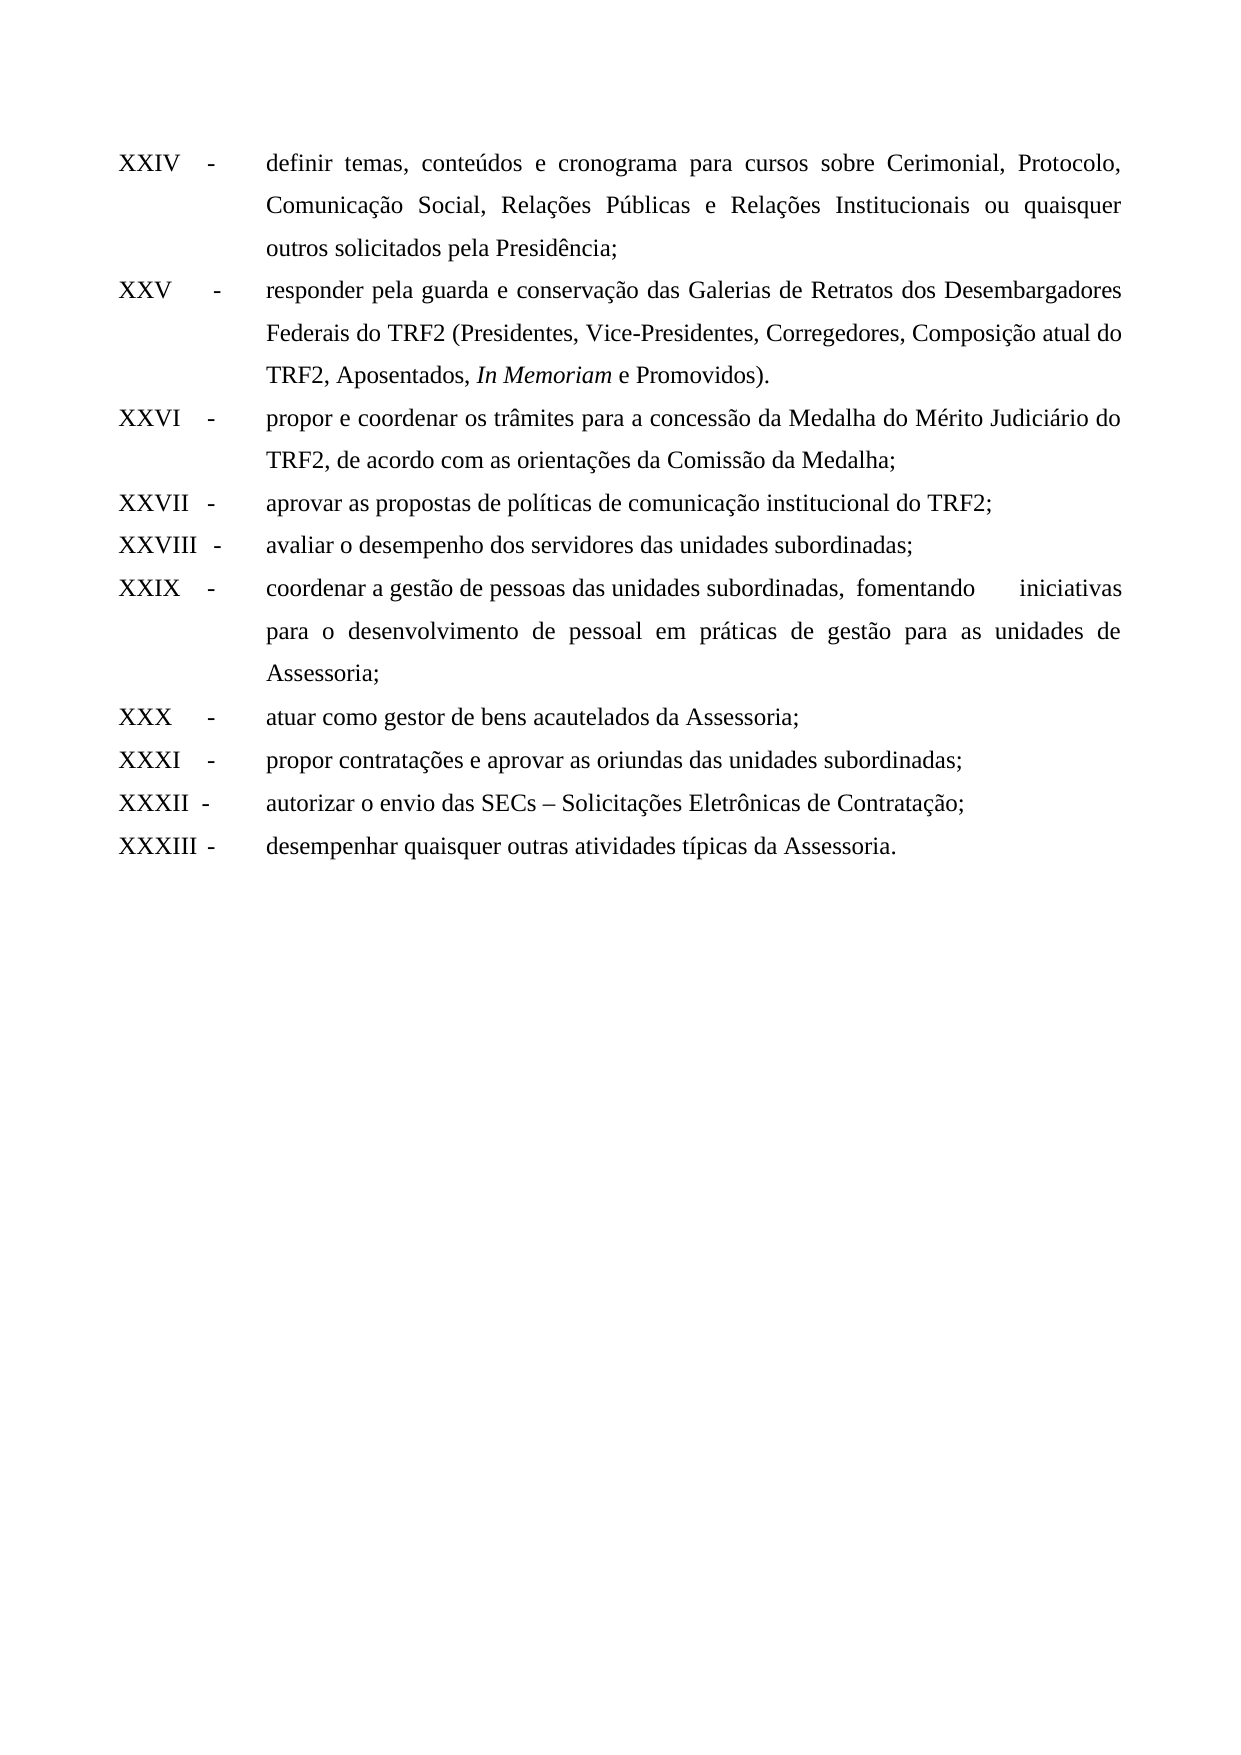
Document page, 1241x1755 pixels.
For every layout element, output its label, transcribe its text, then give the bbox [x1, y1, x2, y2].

text XXXIII - desempenhar quaisquer outras atividades típicas da Assessoria. [118, 831, 1122, 860]
text XXV - responder pela guarda e conservação das Galerias de Retratos dos Desembargadores Federais do TRF2 (Presidentes, Vice-Presidentes, Corregedores, Composição atual do TRF2, Aposentados, In Memoriam e Promovidos). [118, 275, 1122, 389]
text XXIV - definir temas, conteúdos e cronograma para cursos sobre Cerimonial, Protocolo, Comunicação Social, Relações Públicas e Relações Institucionais ou quaisquer outros solicitados pela Presidência; [118, 148, 1122, 261]
text XXVII - aprovar as propostas de políticas de comunicação institucional do TRF2; [118, 488, 1122, 516]
text XXX - atuar como gestor de bens acautelados da Assessoria; [118, 702, 1122, 730]
text XXXII - autorizar o envio das SECs – Solicitações Eletrônicas de Contratação; [118, 788, 1122, 817]
text XXXI - propor contratações e aprovar as oriundas das unidades subordinadas; [118, 745, 1122, 774]
text XXIX - coordenar a gestão de pessoas das unidades subordinadas, fomentando iniciativas para o desenvolvimento de pessoal em práticas de gestão para as unidades de Assessoria; [118, 573, 1122, 687]
text XXVI - propor e coordenar os trâmites para a concessão da Medalha do Mérito Judiciário do TRF2, de acordo com as orientações da Comissão da Medalha; [118, 403, 1122, 474]
text XXVIII - avaliar o desempenho dos servidores das unidades subordinadas; [118, 530, 1122, 559]
